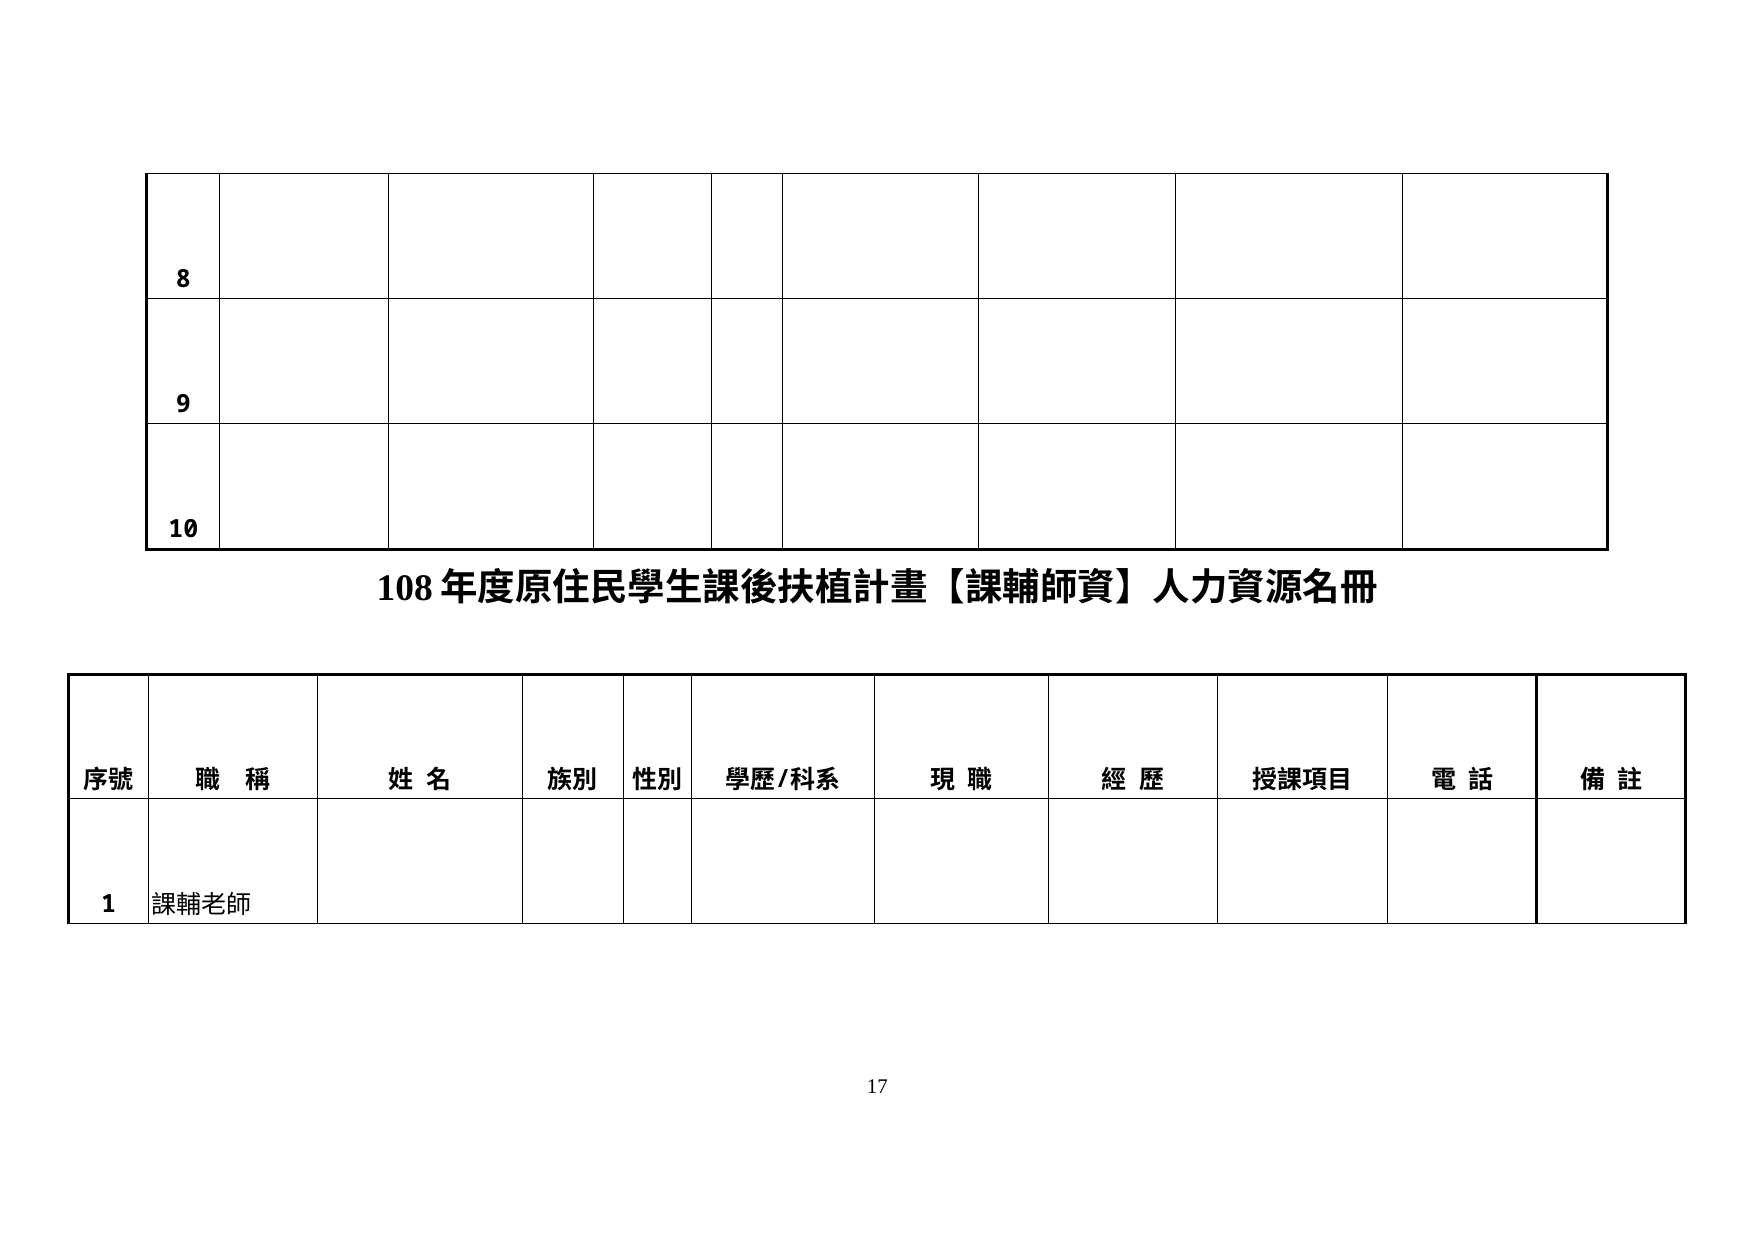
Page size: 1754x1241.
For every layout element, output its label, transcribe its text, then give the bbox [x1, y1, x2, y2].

table_cell [220, 174, 388, 298]
table_cell [594, 424, 711, 548]
table_header 姓 名 [318, 676, 522, 798]
table_header 性別 [624, 676, 691, 798]
table_cell [783, 299, 978, 423]
table_cell [692, 799, 874, 923]
table_cell 課輔老師 [149, 799, 317, 923]
table_cell [220, 299, 388, 423]
table_cell 8 [148, 174, 219, 298]
table_cell [1176, 174, 1402, 298]
table_cell [523, 799, 623, 923]
table_header 經 歷 [1049, 676, 1217, 798]
table_cell 9 [148, 299, 219, 423]
table_cell [1538, 799, 1684, 923]
table_header 序號 [70, 676, 148, 798]
table_cell [1176, 424, 1402, 548]
table_cell [389, 174, 593, 298]
text 108年度原住民學生課後扶植計畫【課輔師資】人力資源名冊 [148, 557, 1606, 611]
table_cell [783, 424, 978, 548]
table_cell [389, 424, 593, 548]
table_cell 10 [148, 424, 219, 548]
table_cell [1388, 799, 1535, 923]
table_cell [389, 299, 593, 423]
table_cell [1403, 299, 1606, 423]
table_cell [875, 799, 1048, 923]
table_cell [1218, 799, 1387, 923]
table_cell [712, 299, 782, 423]
table_header 學歷/科系 [692, 676, 874, 798]
table_cell [1049, 799, 1217, 923]
table_header 備 註 [1538, 676, 1684, 798]
table_cell [712, 174, 782, 298]
table_cell [624, 799, 691, 923]
table_header 現 職 [875, 676, 1048, 798]
table_header 電 話 [1388, 676, 1535, 798]
table_cell [712, 424, 782, 548]
table_cell [783, 174, 978, 298]
table_cell 1 [70, 799, 148, 923]
table_cell [1176, 299, 1402, 423]
table_header 職 稱 [149, 676, 317, 798]
table_header 族別 [523, 676, 623, 798]
table_cell [979, 174, 1175, 298]
table_cell [318, 799, 522, 923]
table_cell [220, 424, 388, 548]
table_cell [979, 424, 1175, 548]
table_cell [979, 299, 1175, 423]
table_cell [1403, 174, 1606, 298]
table_cell [1403, 424, 1606, 548]
table_cell [594, 299, 711, 423]
table_cell [594, 174, 711, 298]
table_header 授課項目 [1218, 676, 1387, 798]
